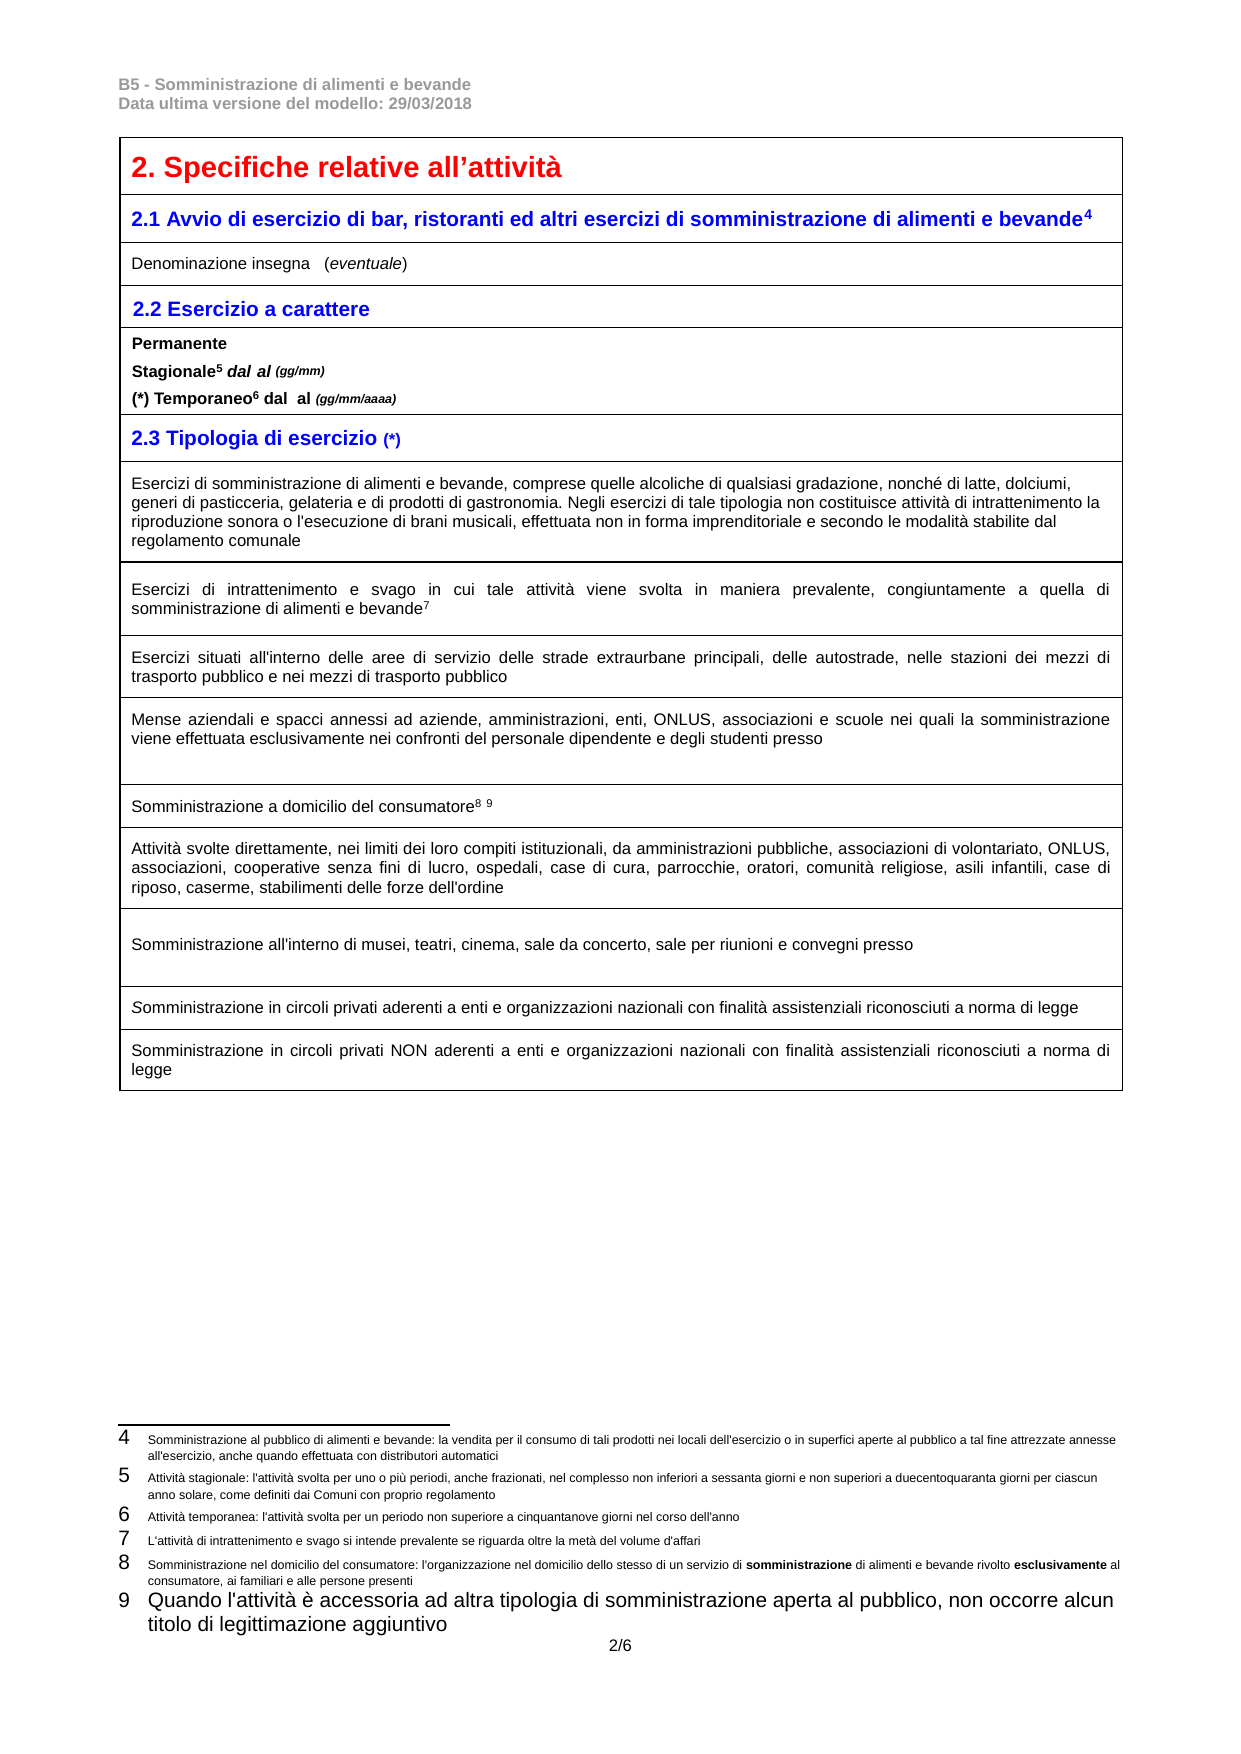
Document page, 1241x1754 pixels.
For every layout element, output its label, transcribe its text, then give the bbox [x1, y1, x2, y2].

table_cell Somministrazione in circoli privati aderenti a enti e organizzazioni nazionali con finalità assistenziali riconosciuti a norma di legge [121, 987, 1122, 1028]
table_cell 2.2 Esercizio a carattere [121, 286, 1122, 327]
table_cell Somministrazione a domicilio del consumatore [121, 785, 1122, 827]
table_cell Esercizi di intrattenimento e svago in cui tale attività viene svolta in maniera prevalente, congiuntamente a quella di somministrazione di alimenti e bevande [121, 563, 1122, 635]
table_cell Somministrazione in circoli privati NON aderenti a enti e organizzazioni nazionali con finalità assistenziali riconosciuti a norma di legge [121, 1030, 1122, 1090]
table_cell 2.1 Avvio di esercizio di bar, ristoranti ed altri esercizi di somministrazione di alimenti e bevande [121, 195, 1122, 242]
table_cell Mense aziendali e spacci annessi ad aziende, amministrazioni, enti, ONLUS, associazioni e scuole nei quali la somministrazione viene effettuata esclusivamente nei confronti del personale dipendente e degli studenti presso [121, 698, 1122, 784]
table_cell Attività svolte direttamente, nei limiti dei loro compiti istituzionali, da amministrazioni pubbliche, associazioni di volontariato, ONLUS, associazioni, cooperative senza fini di lucro, ospedali, case di cura, parrocchie, oratori, comunità religiose, asili infantili, case di riposo, caserme, stabilimenti delle forze dell'ordine [121, 828, 1122, 908]
table_cell 2.3 Tipologia di esercizio (*) [121, 415, 1122, 461]
table_cell Somministrazione all'interno di musei, teatri, cinema, sale da concerto, sale per riunioni e convegni presso [121, 909, 1122, 986]
table_cell Denominazione insegna (eventuale) [121, 243, 1122, 284]
table_cell Permanente Stagionale dal al (gg/mm) (*) Temporaneo dal al (gg/mm/aaaa) [121, 328, 1122, 414]
table_cell Esercizi situati all'interno delle aree di servizio delle strade extraurbane principali, delle autostrade, nelle stazioni dei mezzi di trasporto pubblico e nei mezzi di trasporto pubblico [121, 636, 1122, 697]
table_cell Esercizi di somministrazione di alimenti e bevande, comprese quelle alcoliche di qualsiasi gradazione, nonché di latte, dolciumi, generi di pasticceria, gelateria e di prodotti di gastronomia. Negli esercizi di tale tipologia non costituisce attività di intrattenimento la riproduzione sonora o l'esecuzione di brani musicali, effettuata non in forma imprenditoriale e secondo le modalità stabilite dal regolamento comunale [121, 462, 1122, 561]
table_header 2. Specifiche relative all’attività [121, 138, 1122, 194]
